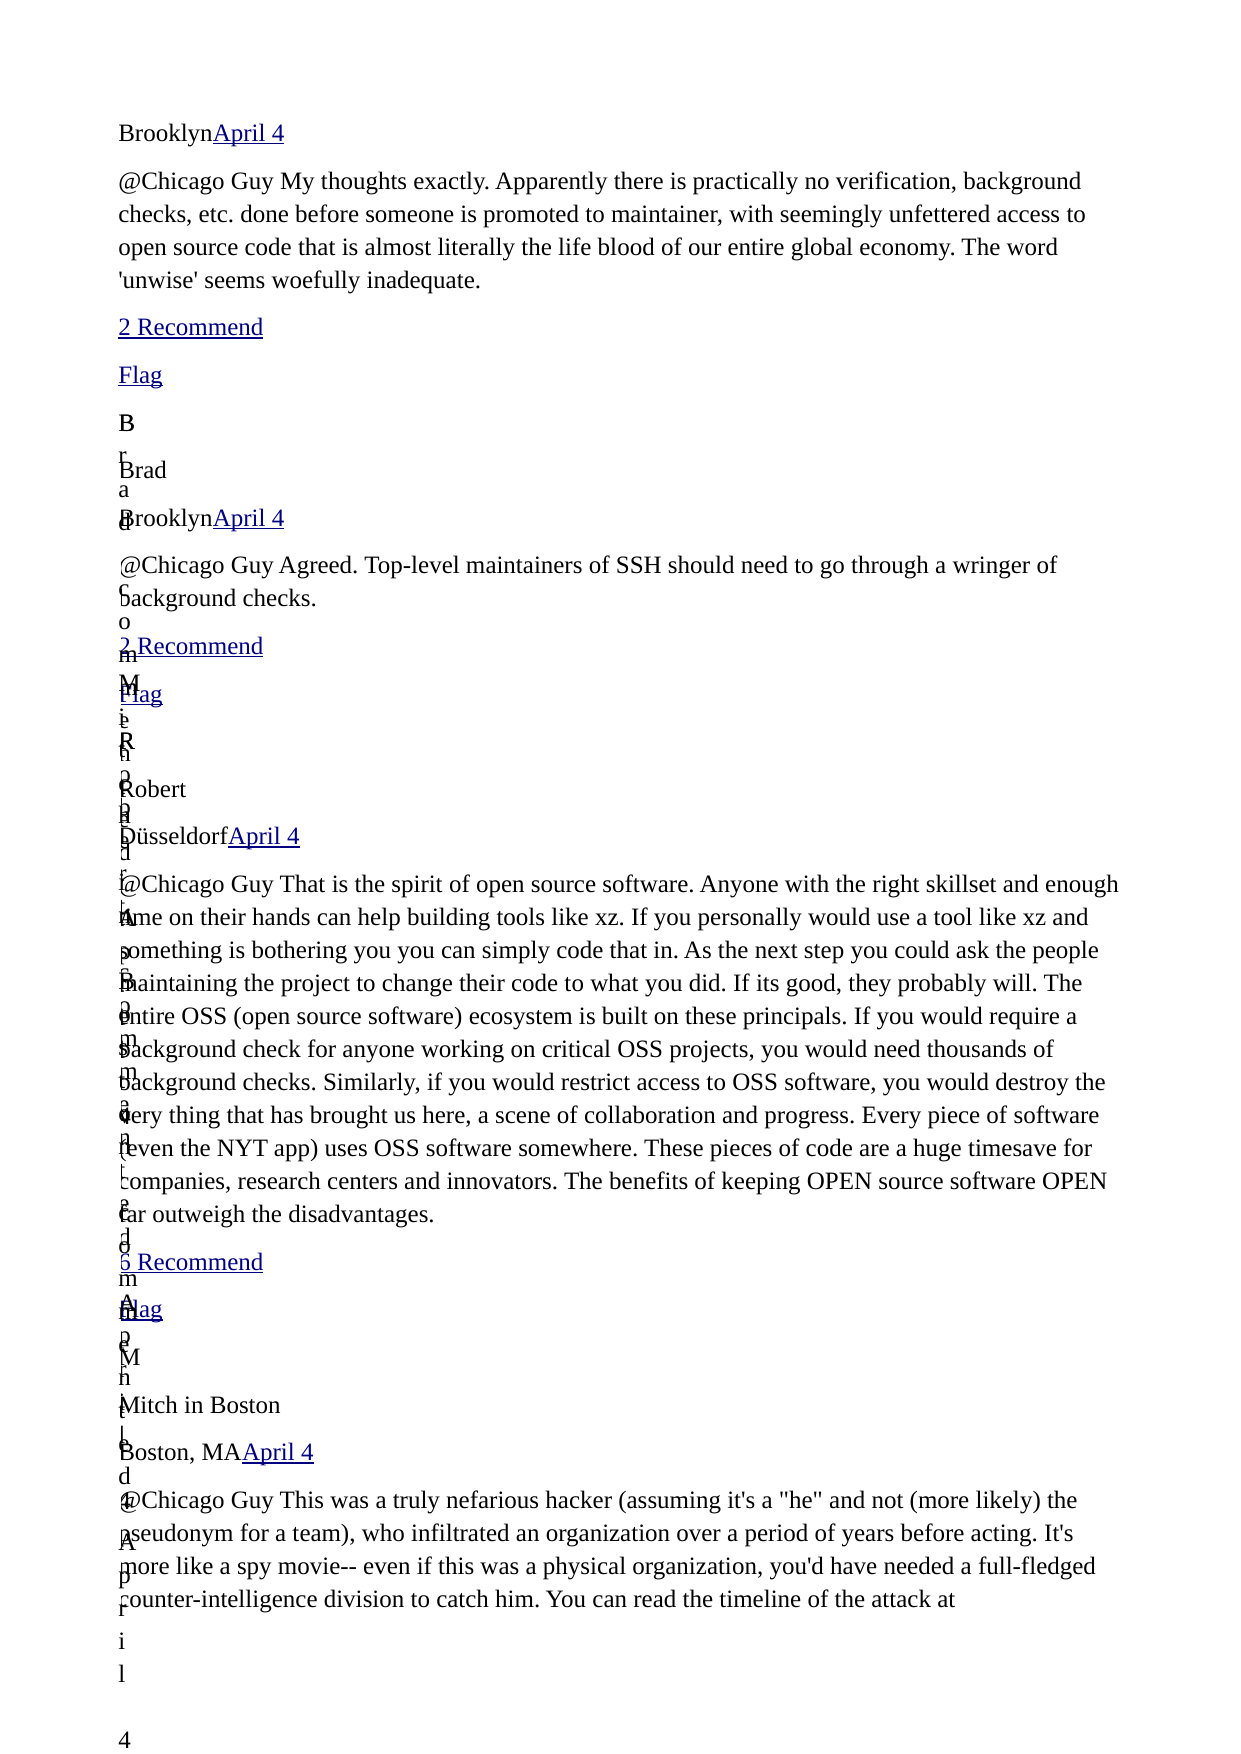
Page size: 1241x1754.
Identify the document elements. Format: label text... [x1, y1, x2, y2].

text @Chicago Guy Agreed. Top-level maintainers of SSH should need to go through a wringer of background checks. [121, 550, 1122, 612]
text M [121, 1342, 1122, 1371]
text B [121, 408, 1122, 436]
text 2 Recommend [118, 312, 1122, 341]
text R [121, 726, 1122, 755]
text @Chicago Guy That is the spirit of open source software. Anyone with the right skillset and enough time on their hands can help building tools like xz. If you personally would use a tool like xz and something is bothering you you can simply code that in. As the next step you could ask the people maintaining the project to change their code to what you did. If its good, they probably will. The entire OSS (open source software) ecosystem is built on these principals. If you would require a background check for anyone working on critical OSS projects, you would need thousands of background checks. Similarly, if you would restrict access to OSS software, you would destroy the very thing that has brought us here, a scene of collaboration and progress. Every piece of software (even the NYT app) uses OSS software somewhere. These pieces of code are a huge timesave for companies, research centers and innovators. The benefits of keeping OPEN source software OPEN far outweigh the disadvantages. [121, 869, 1122, 1228]
text Flag [121, 1294, 1122, 1323]
text 6 Recommend [121, 1247, 1122, 1276]
text BrooklynApril 4 [118, 118, 1122, 147]
text BrooklynApril 4 [121, 503, 1122, 532]
text Flag [121, 679, 1122, 707]
text DüsseldorfApril 4 [121, 821, 1122, 850]
text @Chicago Guy My thoughts exactly. Apparently there is practically no verification, background checks, etc. done before someone is promoted to maintainer, with seemingly unfettered access to open source code that is almost literally the life blood of our entire global economy. The word 'unwise' seems woefully inadequate. [118, 166, 1122, 293]
text @Chicago Guy This was a truly nefarious hacker (assuming it's a "he" and not (more likely) the pseudonym for a team), who infiltrated an organization over a period of years before acting. It's more like a spy movie-- even if this was a physical organization, you'd have needed a full-fledged counter-intelligence division to catch him. You can read the timeline of the attack at https://research.swtch.com/xz-timeline -- even if you don't understand the jargon, you can follow the devious human interactions. And the whole thing is made harder because On the Internet Nobody Knows You're a Dog(TM). Luckily, from what I hear, there is a lot of motion in the Open-Source world to remedy the structural deficiencies that facilitated his entry. [121, 1485, 1122, 1613]
text Flag [118, 360, 1122, 389]
text 2 Recommend [121, 631, 1122, 660]
text Brad [121, 455, 1122, 484]
text Robert [121, 774, 1122, 803]
text Boston, MAApril 4 [121, 1437, 1122, 1466]
text Mitch in Boston [121, 1390, 1122, 1418]
